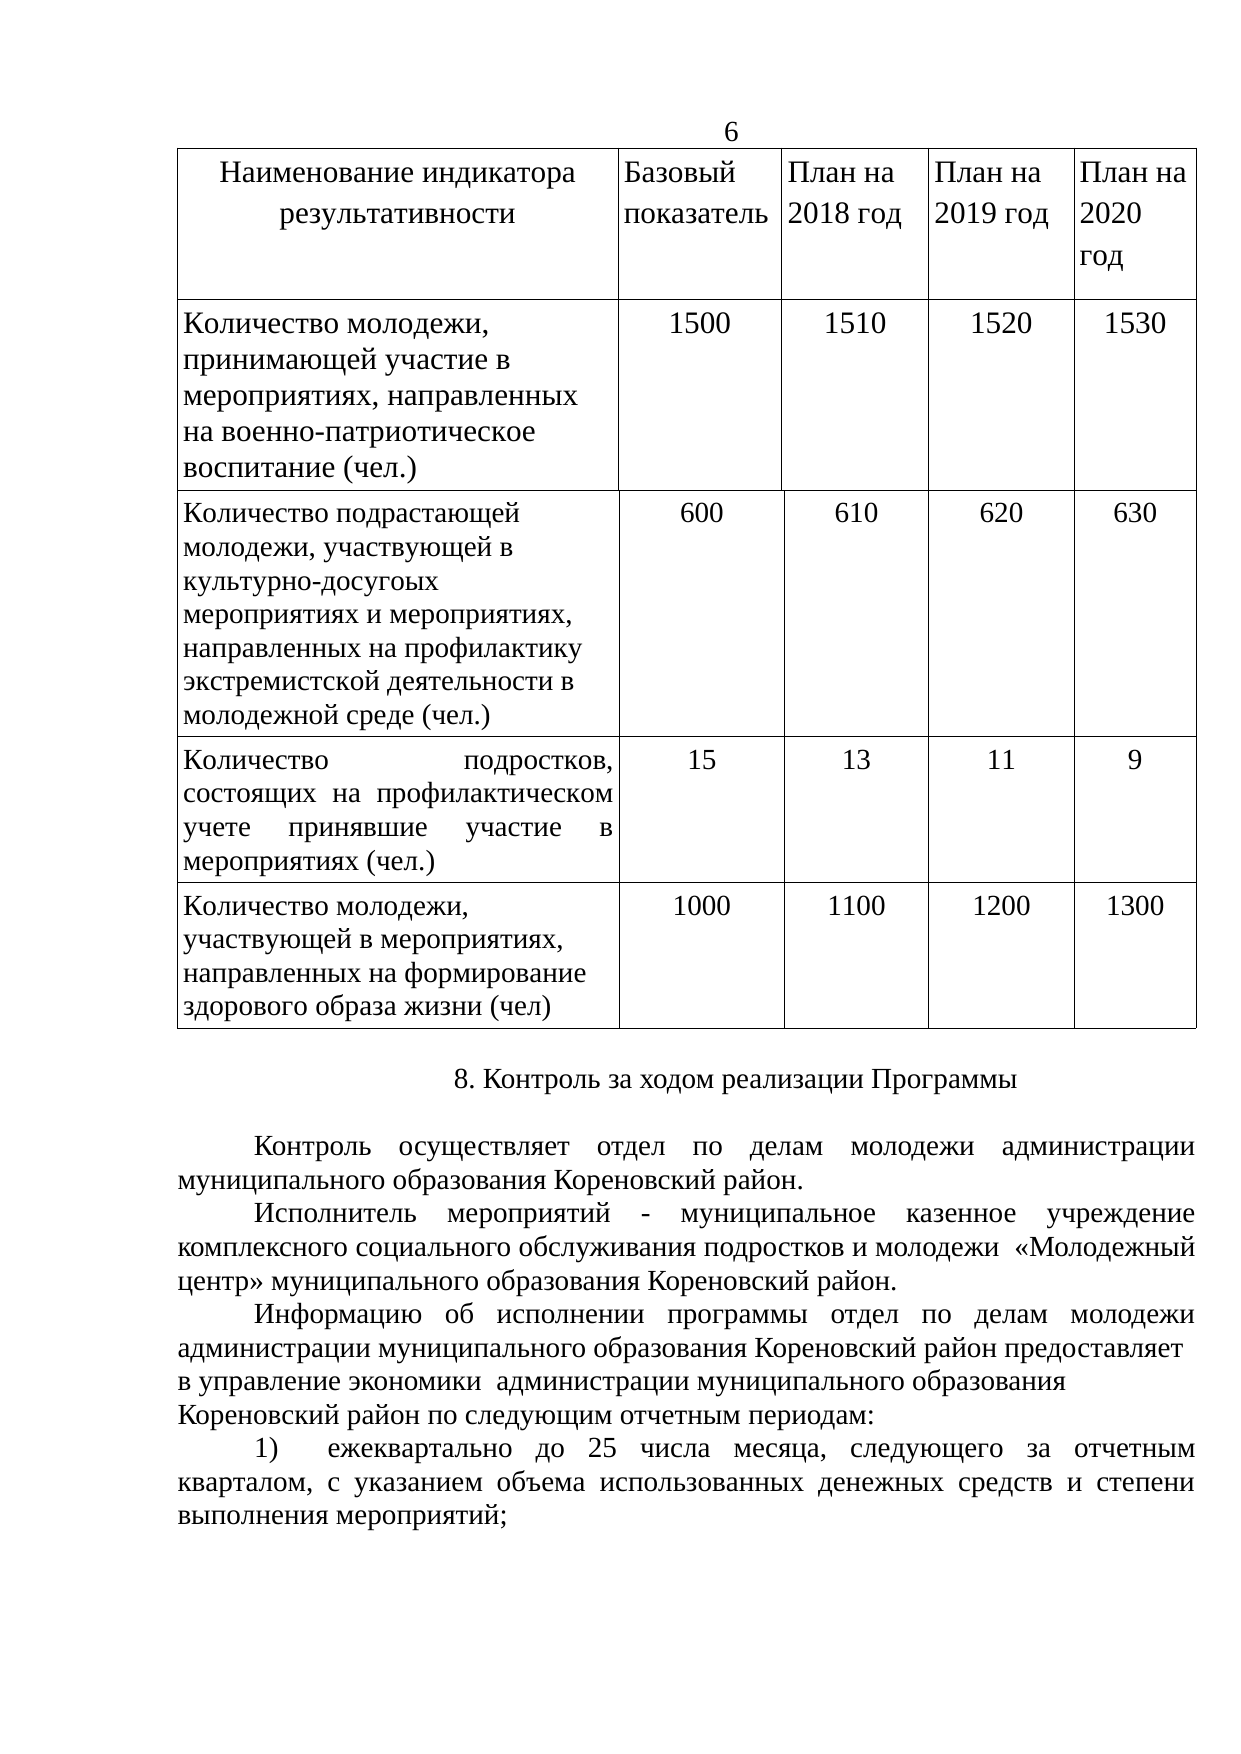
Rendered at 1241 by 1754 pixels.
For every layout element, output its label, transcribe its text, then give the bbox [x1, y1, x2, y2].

table_cell Количество подростков, состоящих на профилактическом учете принявшие участие в мероприятиях (чел.) [178, 737, 619, 882]
table_header 610 [785, 491, 928, 736]
table_cell Количество молодежи, принимающей участие в мероприятиях, направленных на военно-патриотическое воспитание (чел.) [178, 300, 618, 490]
table_header 1200 [929, 883, 1074, 1028]
text Исполнитель мероприятий - муниципальное казенное учреждение комплексного социального обслуживания подростков и молодежи «Молодежный центр» муниципального образования Кореновский район. [177, 1196, 1196, 1296]
text Информацию об исполнении программы отдел по делам молодежи администрации муниципального образования Кореновский район предоставляет [177, 1296, 1196, 1363]
table_header 600 [620, 491, 784, 736]
table_header 1000 [620, 883, 784, 1028]
text 6 [177, 114, 1196, 148]
table_cell 1510 [782, 300, 928, 490]
table_header План на 2020 год [1075, 149, 1196, 298]
table_header Базовый показатель [619, 149, 781, 298]
table_header Количество подрастающей молодежи, участвующей в культурно-досугоых мероприятиях и мероприятиях, направленных на профилактику экстремистской деятельности в молодежной среде (чел.) [178, 491, 619, 736]
table_header 620 [929, 491, 1074, 736]
table_cell 15 [620, 737, 784, 882]
table_cell 1500 [619, 300, 781, 490]
table_header 1300 [1075, 883, 1196, 1028]
table_cell 9 [1075, 737, 1196, 882]
table_header План на 2018 год [782, 149, 928, 298]
table_cell 11 [929, 737, 1074, 882]
table_cell 1520 [929, 300, 1074, 490]
text 8. Контроль за ходом реализации Программы [176, 1061, 1196, 1095]
text Контроль осуществляет отдел по делам молодежи администрации муниципального образования Кореновский район. [177, 1128, 1196, 1196]
list ежеквартально до 25 числа месяца, следующего за отчетным кварталом, с указанием объема использованных денежных средств и степени выполнения мероприятий; [177, 1430, 1196, 1531]
table_header Количество молодежи, участвующей в мероприятиях, направленных на формирование здорового образа жизни (чел) [178, 883, 619, 1028]
table_header 630 [1075, 491, 1196, 736]
table_cell 13 [785, 737, 928, 882]
table_header План на 2019 год [929, 149, 1074, 298]
table_header Наименование индикатора результативности [178, 149, 618, 298]
table_header 1100 [785, 883, 928, 1028]
table_cell 1530 [1075, 300, 1196, 490]
text в управление экономики администрации муниципального образования Кореновский район по следующим отчетным периодам: [177, 1363, 1196, 1430]
